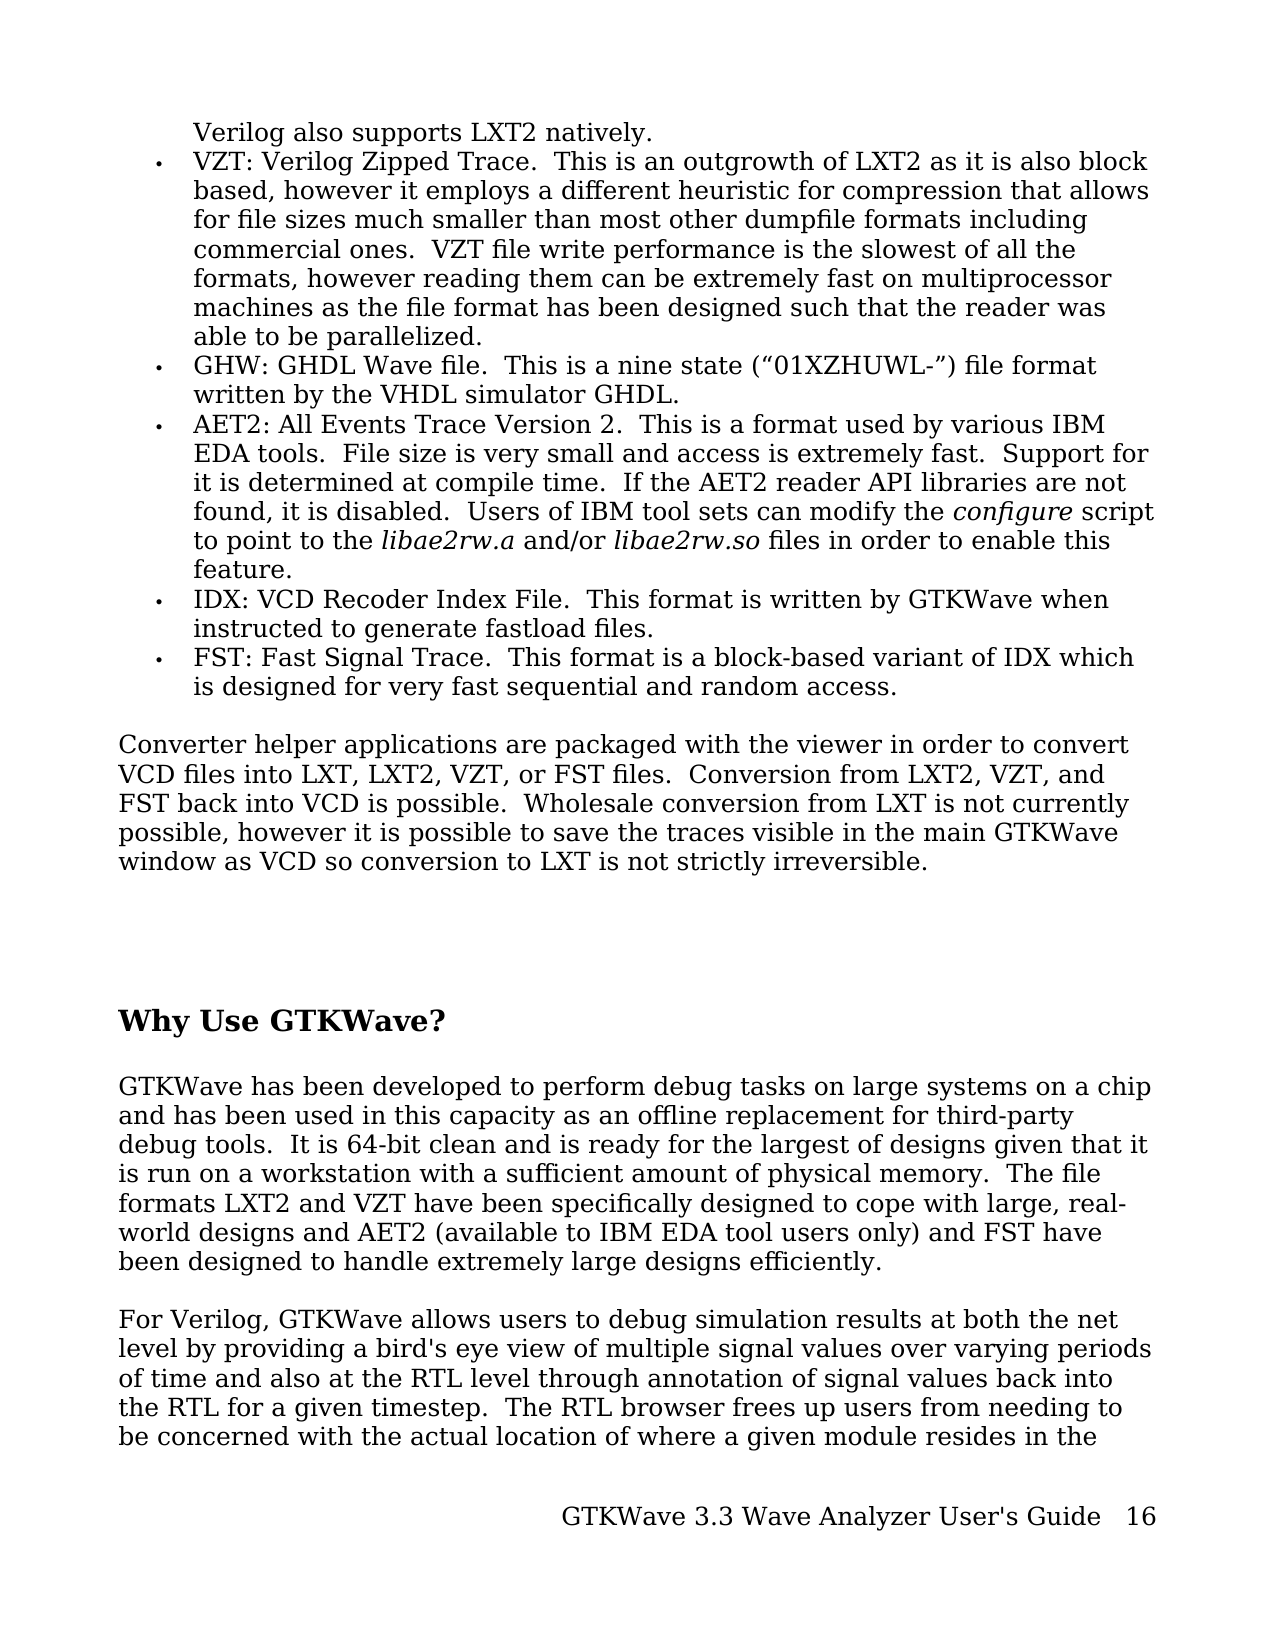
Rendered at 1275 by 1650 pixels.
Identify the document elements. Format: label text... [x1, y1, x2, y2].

text Why Use GTKWave? [118, 1003, 1157, 1038]
list IDX: VCD Recoder Index File. This format is written by GTKWave when instructed to generate fastload files. [156, 585, 1157, 643]
list FST: Fast Signal Trace. This format is a block-based variant of IDX which is designed for very fast sequential and random access. [156, 643, 1157, 701]
list GHW: GHDL Wave file. This is a nine state (“01XZHUWL-”) file format written by the VHDL simulator GHDL. [156, 351, 1157, 410]
list Verilog also supports LXT2 natively. [156, 118, 1157, 147]
text Converter helper applications are packaged with the viewer in order to convert VCD files into LXT, LXT2, VZT, or FST files. Conversion from LXT2, VZT, and FST back into VCD is possible. Wholesale conversion from LXT is not currently possible, however it is possible to save the traces visible in the main GTKWave window as VCD so conversion to LXT is not strictly irreversible. [118, 731, 1157, 876]
list AET2: All Events Trace Version 2. This is a format used by various IBM EDA tools. File size is very small and access is extremely fast. Support for it is determined at compile time. If the AET2 reader API libraries are not found, it is disabled. Users of IBM tool sets can modify the configure script to point to the libae2rw.a and/or libae2rw.so files in order to enable this feature. [156, 410, 1157, 585]
text For Verilog, GTKWave allows users to debug simulation results at both the net level by providing a bird's eye view of multiple signal values over varying periods of time and also at the RTL level through annotation of signal values back into the RTL for a given timestep. The RTL browser frees up users from needing to be concerned with the actual location of where a given module resides in the [118, 1305, 1157, 1451]
list VZT: Verilog Zipped Trace. This is an outgrowth of LXT2 as it is also block based, however it employs a different heuristic for compression that allows for file sizes much smaller than most other dumpfile formats including commercial ones. VZT file write performance is the slowest of all the formats, however reading them can be extremely fast on multiprocessor machines as the file format has been designed such that the reader was able to be parallelized. [156, 147, 1157, 351]
text GTKWave has been developed to perform debug tasks on large systems on a chip and has been used in this capacity as an offline replacement for third-party debug tools. It is 64-bit clean and is ready for the largest of designs given that it is run on a workstation with a sufficient amount of physical memory. The file formats LXT2 and VZT have been specifically designed to cope with large, real-world designs and AET2 (available to IBM EDA tool users only) and FST have been designed to handle extremely large designs efficiently. [118, 1072, 1157, 1276]
